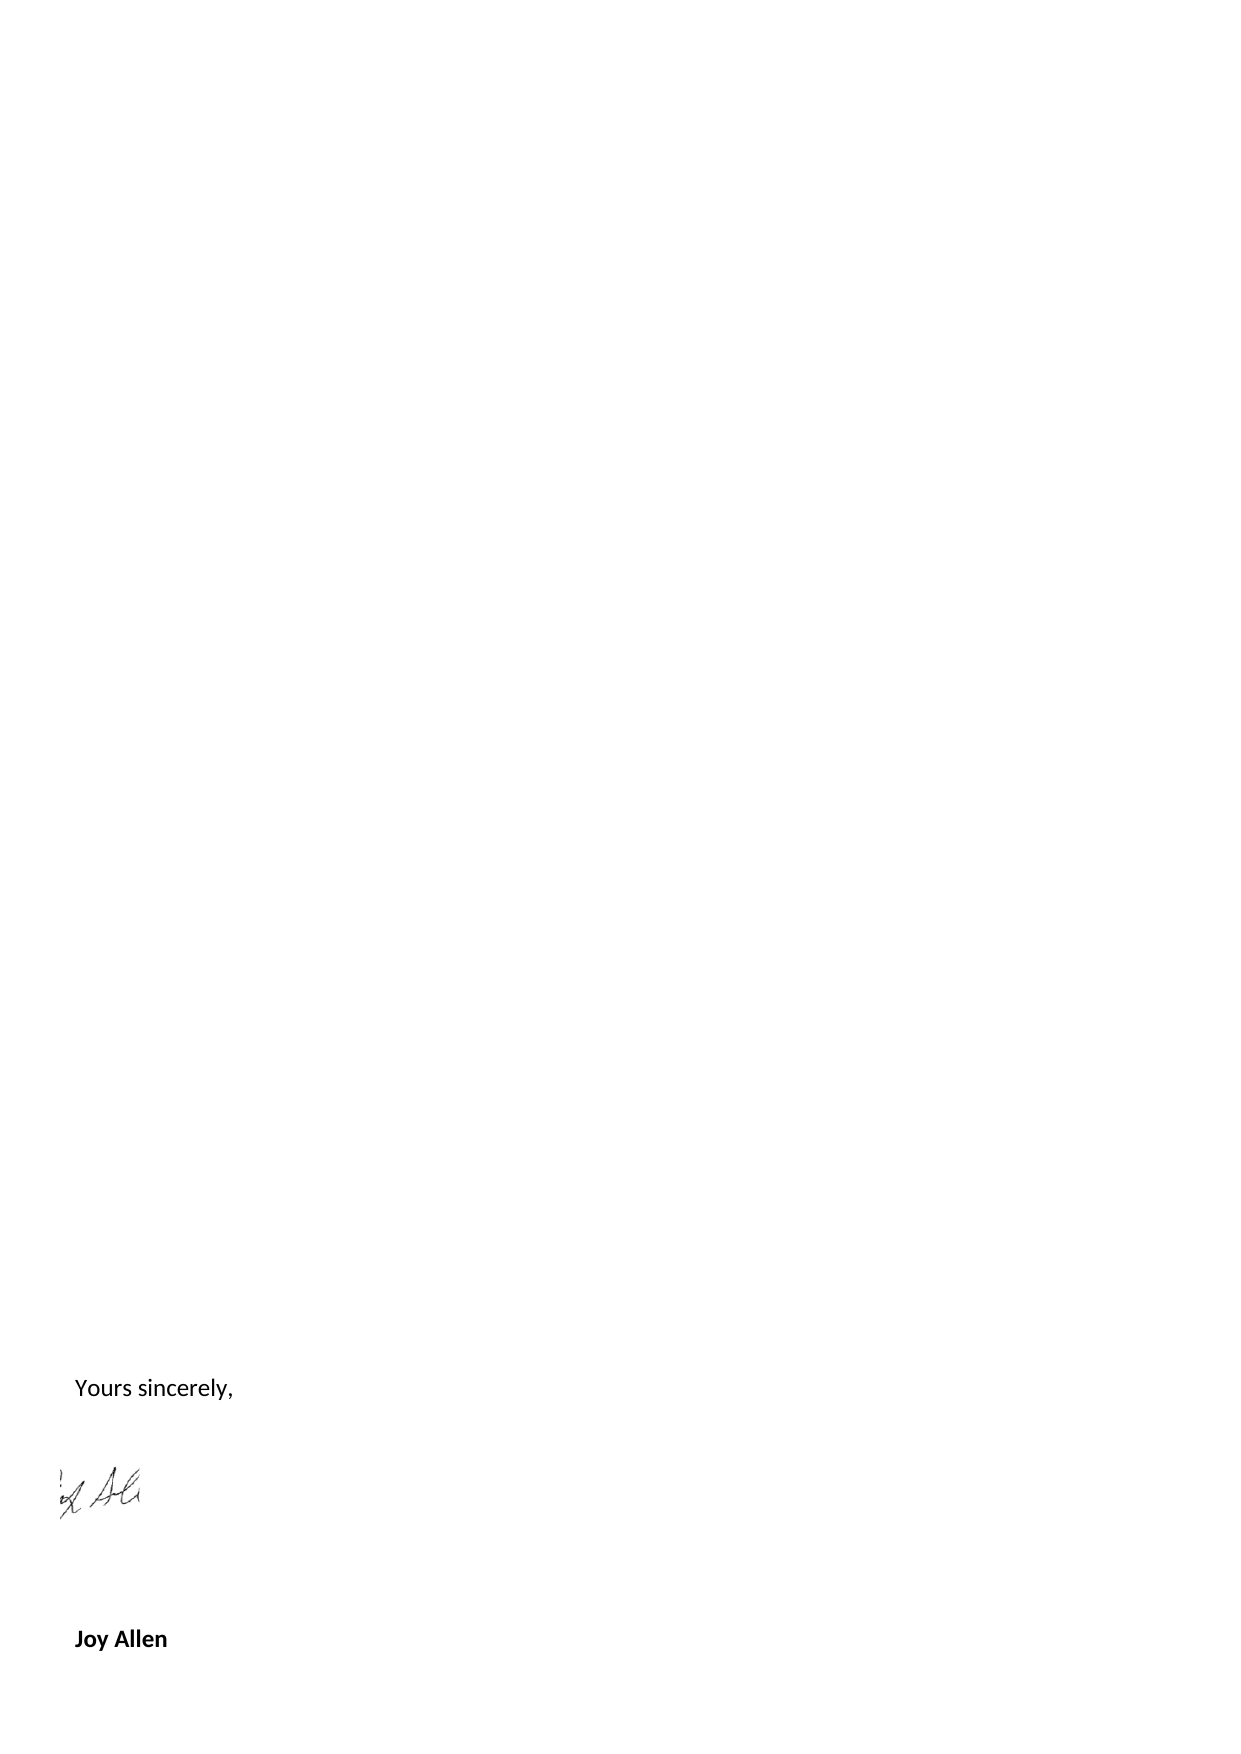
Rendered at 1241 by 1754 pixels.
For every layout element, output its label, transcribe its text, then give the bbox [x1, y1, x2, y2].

text Yours sincerely, [45, 1372, 1165, 1403]
text Joy Allen [31, 1623, 1165, 1654]
